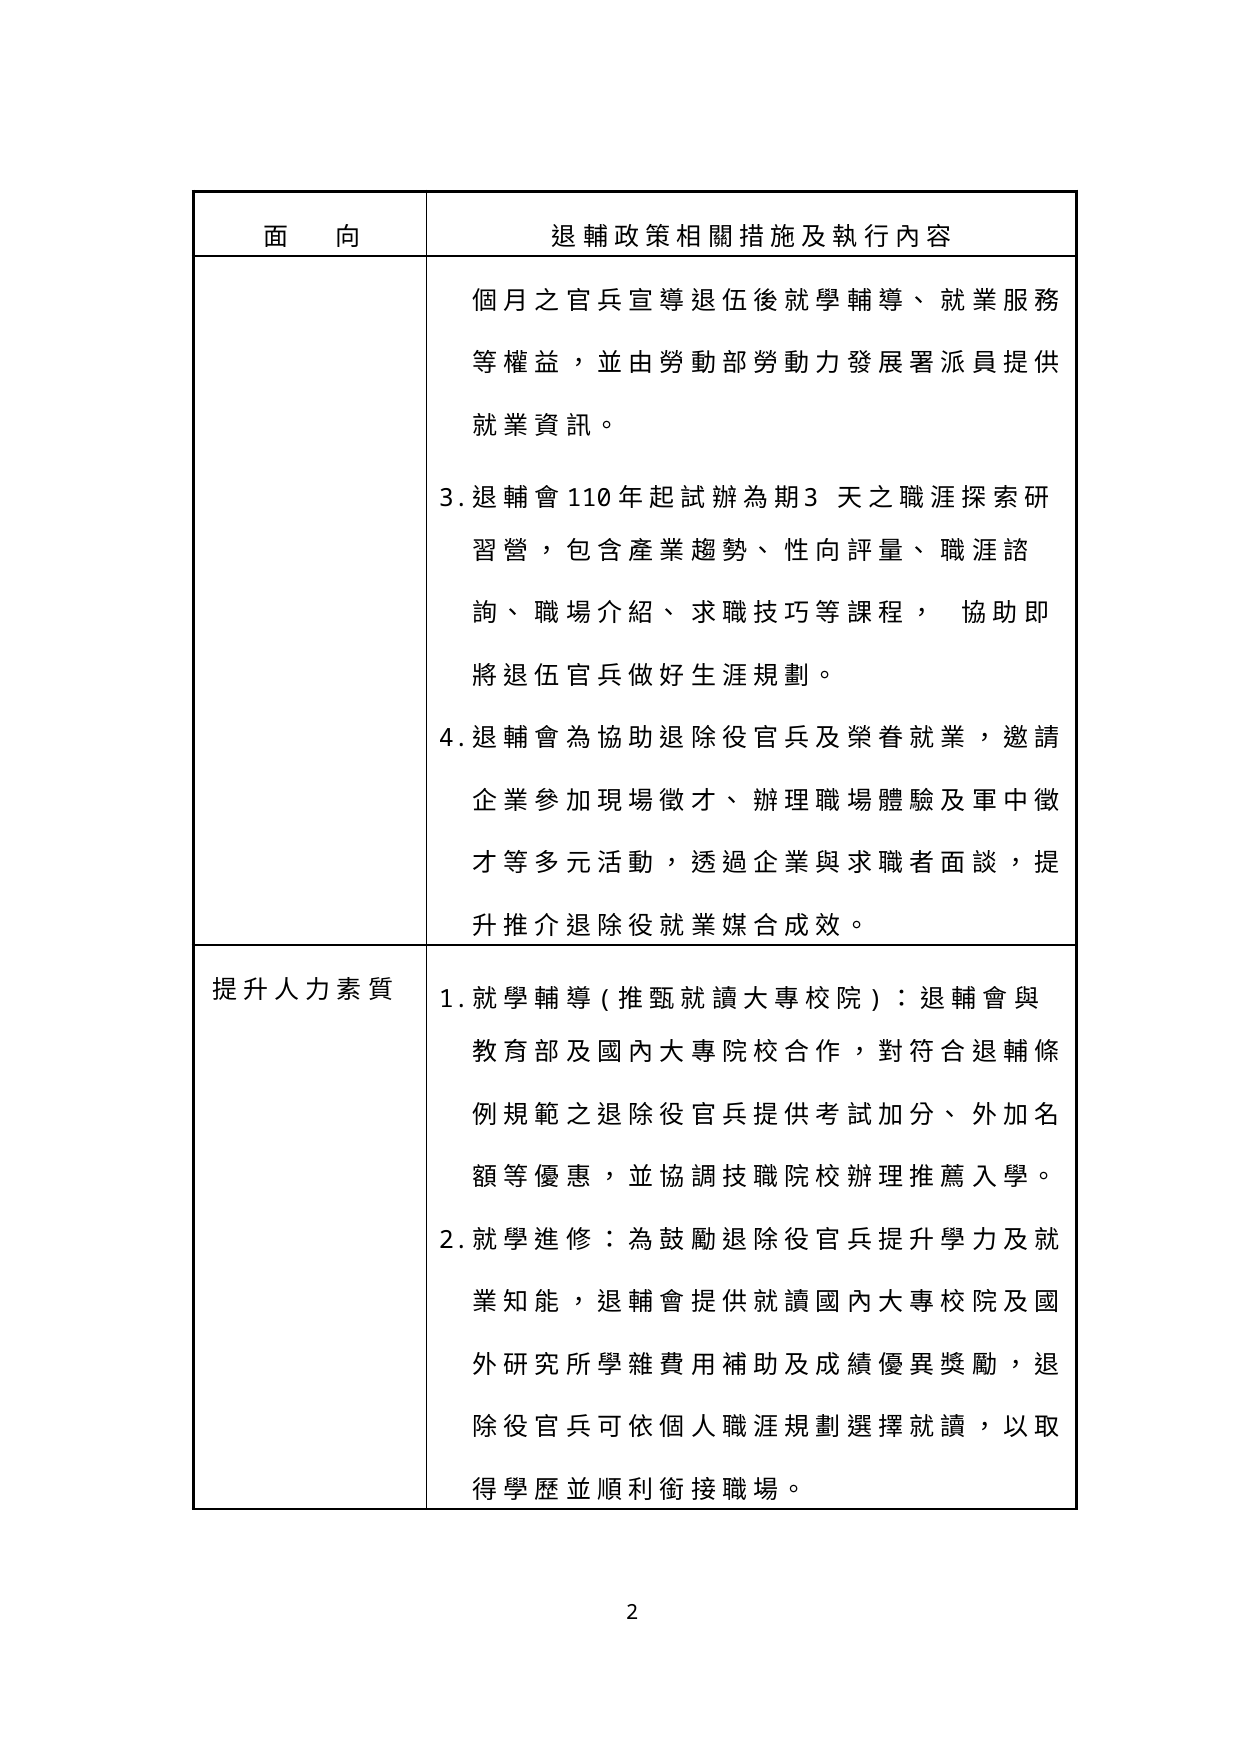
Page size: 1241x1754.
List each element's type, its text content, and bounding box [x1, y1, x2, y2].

table_cell 提升人力素質 [195, 946, 426, 1508]
table_cell [195, 257, 426, 944]
table_cell 1.就學輔導(推甄就讀大專校院)：退輔會與教育部及國內大專院校合作，對符合退輔條例規範之退除役官兵提供考試加分、外加名額等優惠，並協調技職院校辦理推薦入學。 2.就學進修：為鼓勵退除役官兵提升學力及就業知能，退輔會提供就讀國內大專校院及國外研究所學雜費用補助及成績優異獎勵，退除役官兵可依個人職涯規劃選擇就讀，以取得學歷並順利銜接職場。 [427, 946, 1075, 1508]
table_header 面 向 [195, 193, 426, 255]
table_cell 個月之官兵宣導退伍後就學輔導、就業服務等權益，並由勞動部勞動力發展署派員提供就業資訊。 3.退輔會110年起試辦為期3 天之職涯探索研習營，包含產業趨勢、性向評量、職涯諮詢、職場介紹、求職技巧等課程， 協助即將退伍官兵做好生涯規劃。 4.退輔會為協助退除役官兵及榮眷就業，邀請企業參加現場徵才、辦理職場體驗及軍中徵才等多元活動，透過企業與求職者面談，提升推介退除役就業媒合成效。 [427, 257, 1075, 944]
table_header 退輔政策相關措施及執行內容 [427, 193, 1075, 255]
